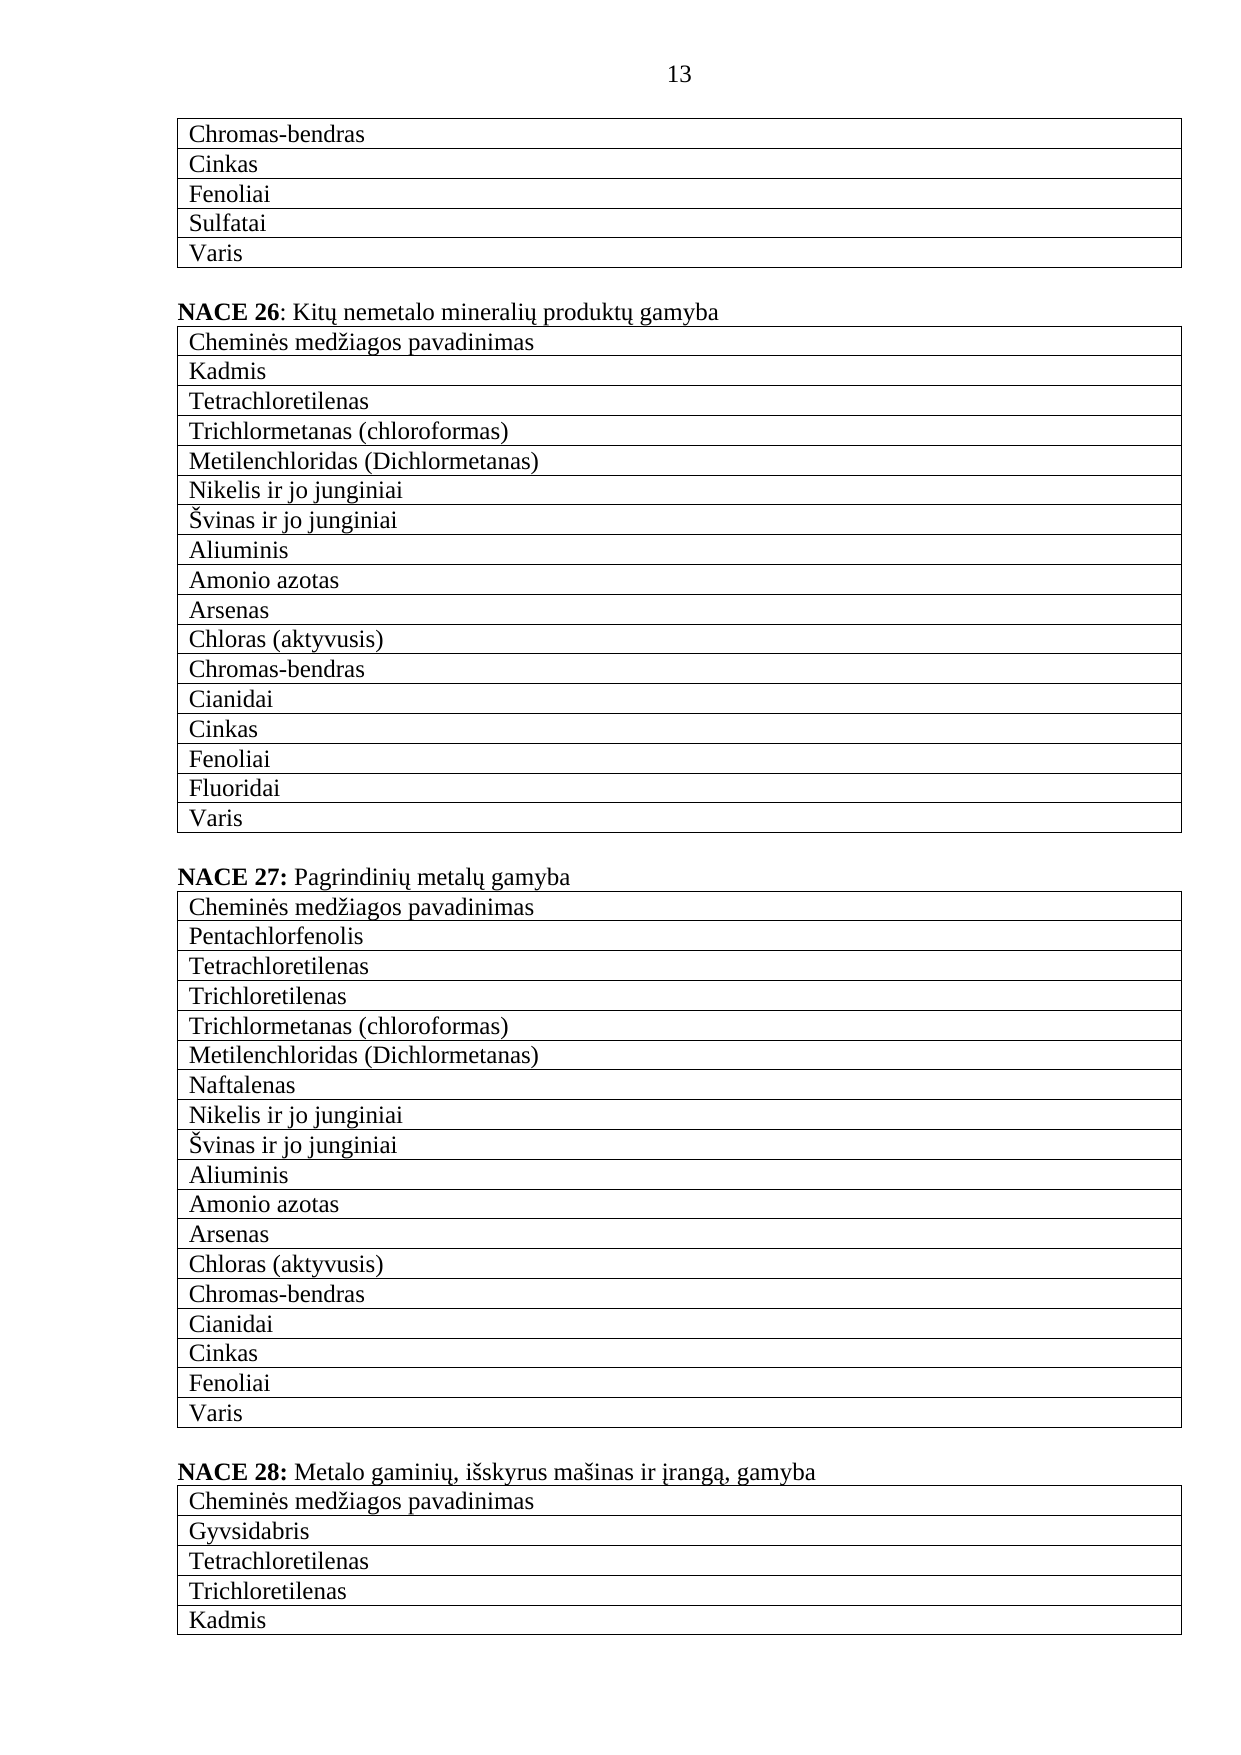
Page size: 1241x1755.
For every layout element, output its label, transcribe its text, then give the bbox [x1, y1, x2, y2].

table_header Cheminės medžiagos pavadinimas [178, 1486, 1181, 1515]
table_cell Tetrachloretilenas [178, 386, 1181, 415]
text NACE 26: Kitų nemetalo mineralių produktų gamyba [177, 297, 1181, 326]
table_cell Chloras (aktyvusis) [178, 1249, 1181, 1278]
table_cell Arsenas [178, 1219, 1181, 1248]
table_cell Amonio azotas [178, 565, 1181, 594]
table_cell Cinkas [178, 149, 1181, 178]
table_cell Arsenas [178, 595, 1181, 623]
table_cell Varis [178, 1398, 1181, 1427]
table_cell Chloras (aktyvusis) [178, 625, 1181, 653]
table_cell Cinkas [178, 714, 1181, 743]
table_cell Varis [178, 238, 1181, 267]
table_cell Cianidai [178, 684, 1181, 713]
table_header Cheminės medžiagos pavadinimas [178, 327, 1181, 355]
table_cell Pentachlorfenolis [178, 921, 1181, 950]
table_cell Švinas ir jo junginiai [178, 1130, 1181, 1159]
table_cell Amonio azotas [178, 1190, 1181, 1218]
table_header Cheminės medžiagos pavadinimas [178, 892, 1181, 920]
table_cell Nikelis ir jo junginiai [178, 476, 1181, 504]
table_cell Fenoliai [178, 744, 1181, 772]
text NACE 27: Pagrindinių metalų gamyba [177, 862, 1181, 891]
table_cell Chromas-bendras [178, 654, 1181, 683]
table_cell Chromas-bendras [178, 119, 1181, 148]
table_cell Varis [178, 803, 1181, 832]
table_cell Chromas-bendras [178, 1279, 1181, 1308]
table_cell Metilenchloridas (Dichlormetanas) [178, 446, 1181, 474]
table_cell Gyvsidabris [178, 1516, 1181, 1545]
table_cell Švinas ir jo junginiai [178, 505, 1181, 534]
table_cell Trichlormetanas (chloroformas) [178, 1011, 1181, 1039]
table_cell Tetrachloretilenas [178, 951, 1181, 980]
table_cell Aliuminis [178, 1160, 1181, 1188]
table_cell Fenoliai [178, 1368, 1181, 1397]
table_cell Tetrachloretilenas [178, 1546, 1181, 1575]
table_cell Nikelis ir jo junginiai [178, 1100, 1181, 1129]
table_cell Fluoridai [178, 774, 1181, 802]
table_cell Naftalenas [178, 1070, 1181, 1099]
table_cell Metilenchloridas (Dichlormetanas) [178, 1041, 1181, 1069]
table_cell Trichloretilenas [178, 1576, 1181, 1604]
table_cell Trichloretilenas [178, 981, 1181, 1010]
table_cell Kadmis [178, 356, 1181, 385]
table_cell Cinkas [178, 1339, 1181, 1367]
table_cell Aliuminis [178, 535, 1181, 564]
table_cell Trichlormetanas (chloroformas) [178, 416, 1181, 445]
table_cell Cianidai [178, 1309, 1181, 1337]
text NACE 28: Metalo gaminių, išskyrus mašinas ir įrangą, gamyba [177, 1457, 1181, 1485]
table_cell Fenoliai [178, 179, 1181, 207]
table_cell Kadmis [178, 1606, 1181, 1634]
table_cell Sulfatai [178, 209, 1181, 237]
